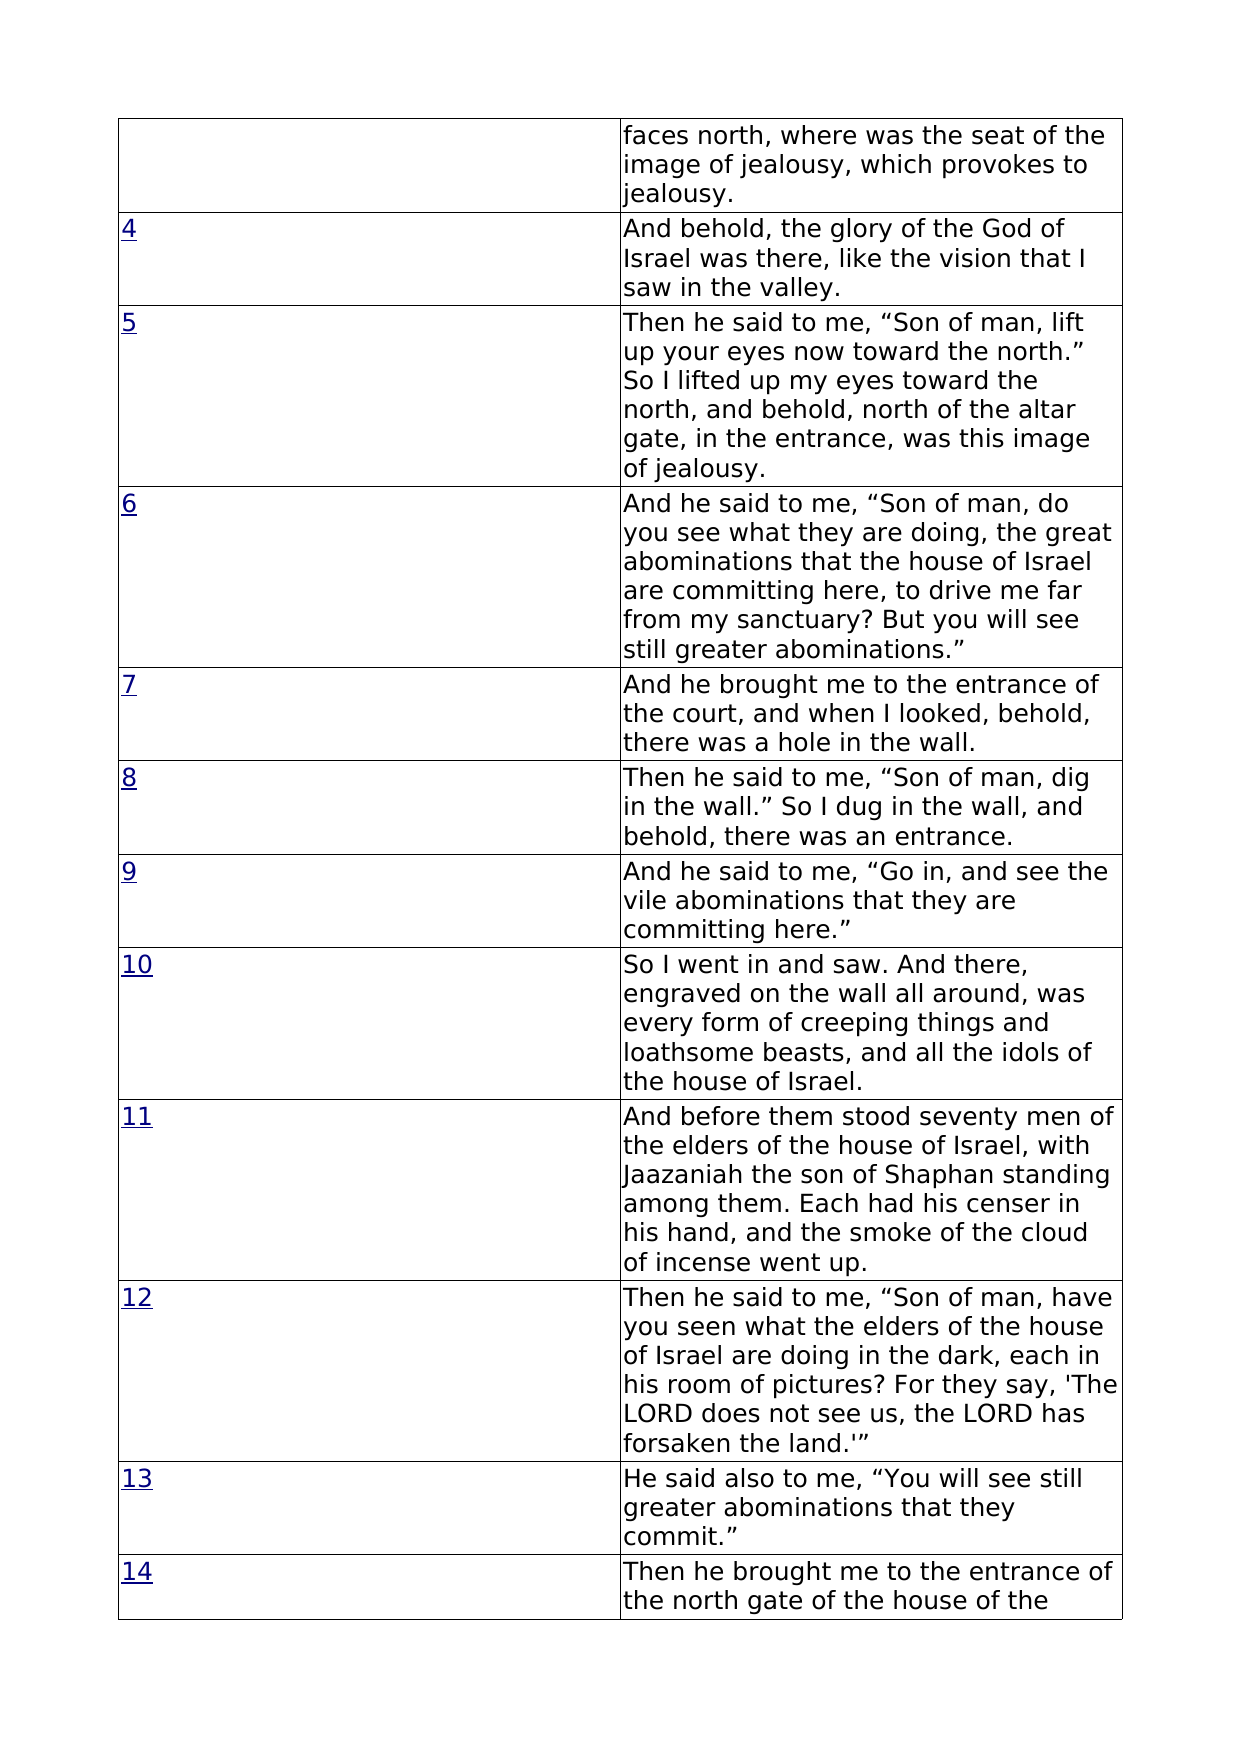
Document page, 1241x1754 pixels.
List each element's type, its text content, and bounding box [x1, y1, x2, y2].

table_cell Then he said to me, “Son of man, lift up your eyes now toward the north.” So I lifted up my eyes toward the north, and behold, north of the altar gate, in the entrance, was this image of jealousy. [621, 306, 1122, 486]
table_cell 11 [119, 1100, 620, 1280]
table_cell faces north, where was the seat of the image of jealousy, which provokes to jealousy. [621, 119, 1122, 212]
table_cell And he brought me to the entrance of the court, and when I looked, behold, there was a hole in the wall. [621, 668, 1122, 760]
table_cell 9 [119, 855, 620, 947]
table_cell 7 [119, 668, 620, 760]
table_cell 4 [119, 213, 620, 305]
table_cell Then he said to me, “Son of man, have you seen what the elders of the house of Israel are doing in the dark, each in his room of pictures? For they say, 'The LORD does not see us, the LORD has forsaken the land.'” [621, 1281, 1122, 1461]
table_cell 10 [119, 948, 620, 1099]
table_cell Then he brought me to the entrance of the north gate of the house of the [621, 1555, 1122, 1618]
table_cell 8 [119, 761, 620, 854]
table_cell [119, 119, 620, 212]
table_cell And he said to me, “Go in, and see the vile abominations that they are committing here.” [621, 855, 1122, 947]
table_cell And behold, the glory of the God of Israel was there, like the vision that I saw in the valley. [621, 213, 1122, 305]
table_cell And before them stood seventy men of the elders of the house of Israel, with Jaazaniah the son of Shaphan standing among them. Each had his censer in his hand, and the smoke of the cloud of incense went up. [621, 1100, 1122, 1280]
table_cell So I went in and saw. And there, engraved on the wall all around, was every form of creeping things and loathsome beasts, and all the idols of the house of Israel. [621, 948, 1122, 1099]
table_cell Then he said to me, “Son of man, dig in the wall.” So I dug in the wall, and behold, there was an entrance. [621, 761, 1122, 854]
table_cell 14 [119, 1555, 620, 1618]
table_cell 12 [119, 1281, 620, 1461]
table_cell And he said to me, “Son of man, do you see what they are doing, the great abominations that the house of Israel are committing here, to drive me far from my sanctuary? But you will see still greater abominations.” [621, 487, 1122, 667]
table_cell He said also to me, “You will see still greater abominations that they commit.” [621, 1462, 1122, 1554]
table_cell 13 [119, 1462, 620, 1554]
table_cell 5 [119, 306, 620, 486]
table_cell 6 [119, 487, 620, 667]
